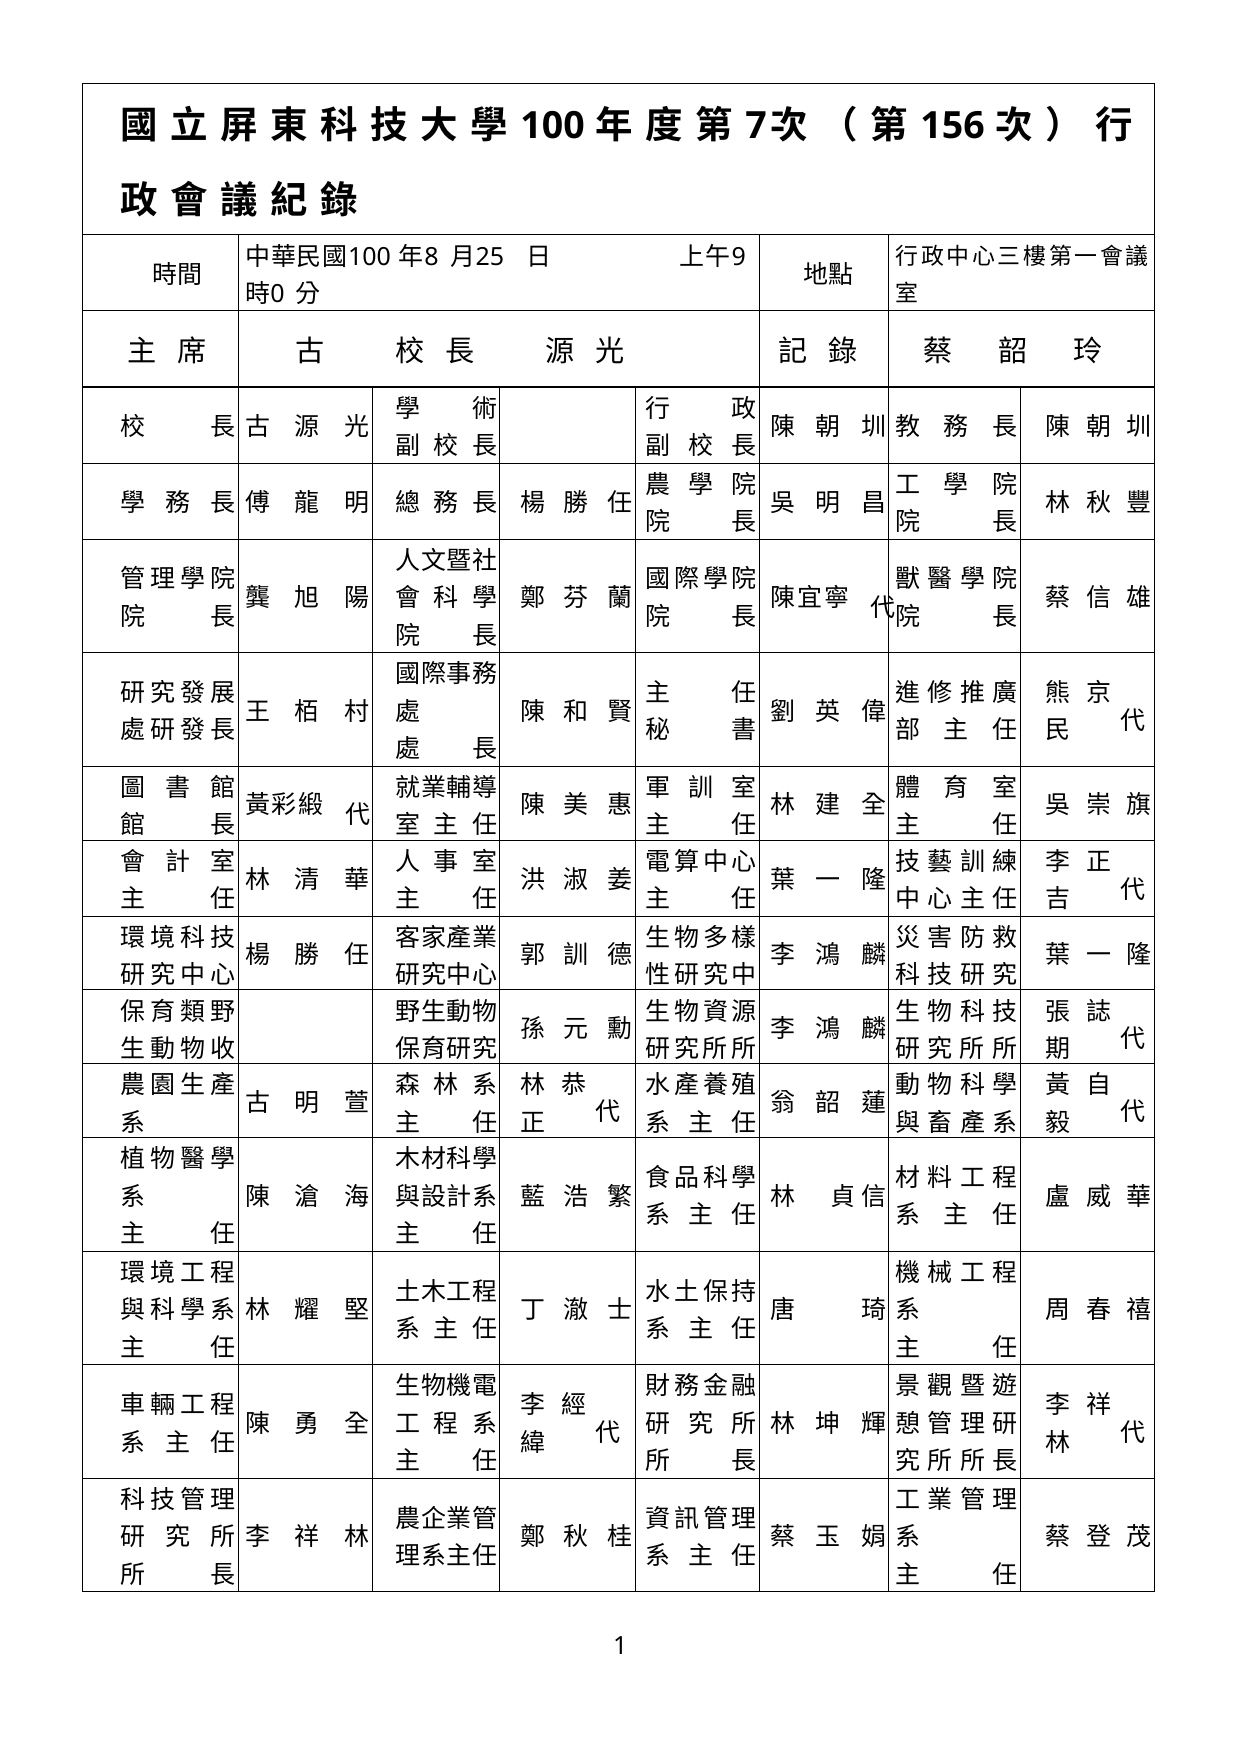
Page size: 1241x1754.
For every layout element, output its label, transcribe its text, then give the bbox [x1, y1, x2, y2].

table_cell 代 [852, 540, 888, 652]
table_cell 陳勇全 [239, 1365, 372, 1478]
table_cell 野生動物保育研究所所長 [373, 990, 499, 1063]
table_cell 記錄 [760, 311, 888, 386]
table_cell 李鴻麟 [760, 917, 888, 989]
table_cell 代 [326, 767, 372, 839]
table_cell 體育室 主任 [889, 767, 1020, 839]
table_cell 時間 [83, 235, 238, 310]
table_cell 陳朝圳 [760, 388, 888, 462]
table_cell 劉英偉 [760, 653, 888, 766]
table_cell 藍浩繁 [500, 1138, 635, 1251]
table_cell 資訊管理系主任 [636, 1479, 759, 1591]
table_cell 熊京民 [1021, 653, 1114, 766]
table_cell 陳朝圳 [1021, 388, 1154, 462]
table_cell 災害防救科技研究中心主任 [889, 917, 1020, 989]
table_cell 電算中心 主任 [636, 841, 759, 916]
table_cell 環境工程與科學系主任 [83, 1252, 238, 1364]
table_cell 教務長 [889, 388, 1020, 462]
table_cell 林恭正 [500, 1064, 589, 1137]
table_cell 食品科學系主任 [636, 1138, 759, 1251]
table_cell 蔡登茂 [1021, 1479, 1154, 1591]
table_cell 唐琦 [760, 1252, 888, 1364]
table_cell 孫元勳 [500, 990, 635, 1063]
table_cell 代 [1114, 1064, 1154, 1137]
table_cell 鄭芬蘭 [500, 540, 635, 652]
table_cell 獸醫學院 院長 [889, 540, 1020, 652]
table_cell 蔡玉娟 [760, 1479, 888, 1591]
table_cell 郭訓德 [500, 917, 635, 989]
table_cell 林秋豐 [1021, 464, 1154, 538]
table_cell 李祥林 [1021, 1365, 1114, 1478]
table_cell 代 [1114, 990, 1154, 1063]
table_cell 進修推廣部主任 [889, 653, 1020, 766]
table_cell 代 [1114, 841, 1154, 916]
table_cell 會計室 主任 [83, 841, 238, 916]
table_cell 鄭秋桂 [500, 1479, 635, 1591]
table_cell 校長 [83, 388, 238, 462]
table_cell 代 [1114, 653, 1154, 766]
table_cell 農園生產系 主任 [83, 1064, 238, 1137]
table_cell 行政中心三樓第一會議室 [889, 235, 1154, 310]
table_cell 研究發展處研發長 [83, 653, 238, 766]
table_cell 蔡 韶 玲 [889, 311, 1154, 386]
table_cell 黃自毅 [1021, 1064, 1114, 1137]
table_cell 學務長 [83, 464, 238, 538]
table_cell 水產養殖系主任 [636, 1064, 759, 1137]
table_cell [239, 990, 372, 1063]
table_cell 林清華 [239, 841, 372, 916]
table_cell 木材科學與設計系主任 [373, 1138, 499, 1251]
table_cell 主席 [83, 311, 238, 386]
table_cell 人文暨社會科學 院長 [373, 540, 499, 652]
table_cell 財務金融研究所 所長 [636, 1365, 759, 1478]
table_cell 景觀暨遊憩管理研究所所長 [889, 1365, 1020, 1478]
table_cell 動物科學 與畜產系 主任 [889, 1064, 1020, 1137]
table_cell 周春禧 [1021, 1252, 1154, 1364]
table_cell 林耀堅 [239, 1252, 372, 1364]
table_cell 就業輔導室主任 [373, 767, 499, 839]
table_cell 林坤輝 [760, 1365, 888, 1478]
table_cell 代 [589, 1064, 635, 1137]
table_cell 陳和賢 [500, 653, 635, 766]
table_cell 陳宜寧 [760, 540, 852, 652]
table_cell 生物科技研究所所長 [889, 990, 1020, 1063]
table_cell 傅龍明 [239, 464, 372, 538]
table_cell 吳崇旗 [1021, 767, 1154, 839]
table_cell 國際事務處 處長 [373, 653, 499, 766]
table_cell 古明萱 [239, 1064, 372, 1137]
table_cell 代 [589, 1365, 635, 1478]
table_cell 土木工程系主任 [373, 1252, 499, 1364]
table_cell 機械工程系 主任 [889, 1252, 1020, 1364]
table_cell 地點 [760, 235, 888, 310]
table_cell 翁韶蓮 [760, 1064, 888, 1137]
table_cell 李祥林 [239, 1479, 372, 1591]
table_cell 車輛工程系主任 [83, 1365, 238, 1478]
table_cell 中華民國100年8月25日 上午9時0分 [239, 235, 759, 310]
table_cell 代 [1114, 1365, 1154, 1478]
table_cell 王栢村 [239, 653, 372, 766]
table_cell 科技管理研究所 所長 [83, 1479, 238, 1591]
table_cell 管理學院 院長 [83, 540, 238, 652]
table_cell 楊勝任 [500, 464, 635, 538]
table_cell 人事室 主任 [373, 841, 499, 916]
table_cell 圖書館 館長 [83, 767, 238, 839]
table_header 國立屏東科技大學100年度第7次（第156次）行政會議紀錄 [83, 84, 1154, 234]
table_cell 技藝訓練中心主任 [889, 841, 1020, 916]
table_cell 李正吉 [1021, 841, 1114, 916]
table_cell 丁澈士 [500, 1252, 635, 1364]
table_cell 吳明昌 [760, 464, 888, 538]
table_cell 林 貞信 [760, 1138, 888, 1251]
table_cell 行政 副校長 [636, 388, 759, 462]
table_cell 水土保持系主任 [636, 1252, 759, 1364]
table_cell 陳滄海 [239, 1138, 372, 1251]
table_cell 楊勝任 [239, 917, 372, 989]
table_cell 保育類野生動物收容中心主任 [83, 990, 238, 1063]
table_cell 古 校長 源光 [239, 311, 759, 386]
table_cell 古源光 [239, 388, 372, 462]
table_cell 材料工程系主任 [889, 1138, 1020, 1251]
table_cell 植物醫學系 主任 [83, 1138, 238, 1251]
table_cell 蔡信雄 [1021, 540, 1154, 652]
table_cell 農學院 院長 [636, 464, 759, 538]
table_cell 生物機電 工程系 主任 [373, 1365, 499, 1478]
table_cell 洪淑姜 [500, 841, 635, 916]
table_cell 盧威華 [1021, 1138, 1154, 1251]
table_cell 軍訓室 主任 [636, 767, 759, 839]
table_cell 林建全 [760, 767, 888, 839]
table_cell 農企業管理系主任 [373, 1479, 499, 1591]
table_cell 龔旭陽 [239, 540, 372, 652]
table_cell 總務長 [373, 464, 499, 538]
table_cell 學術 副校長 [373, 388, 499, 462]
table_cell 環境科技研究中心主任 [83, 917, 238, 989]
table_cell 森林系 主任 [373, 1064, 499, 1137]
table_cell 客家產業研究中心主任 [373, 917, 499, 989]
table_cell 陳美惠 [500, 767, 635, 839]
table_cell 黃彩緞 [239, 767, 326, 839]
table_cell 工學院 院長 [889, 464, 1020, 538]
table_cell 葉一隆 [760, 841, 888, 916]
table_cell 李經緯 [500, 1365, 589, 1478]
table_cell [500, 388, 635, 462]
table_cell 生物資源研究所所長 [636, 990, 759, 1063]
table_cell 工業管理系 主任 [889, 1479, 1020, 1591]
table_cell 生物多樣性研究中心主任 [636, 917, 759, 989]
table_cell 主任 秘書 [636, 653, 759, 766]
table_cell 李鴻麟 [760, 990, 888, 1063]
table_cell 葉一隆 [1021, 917, 1154, 989]
table_cell 國際學院院長 [636, 540, 759, 652]
table_cell 張誌期 [1021, 990, 1114, 1063]
